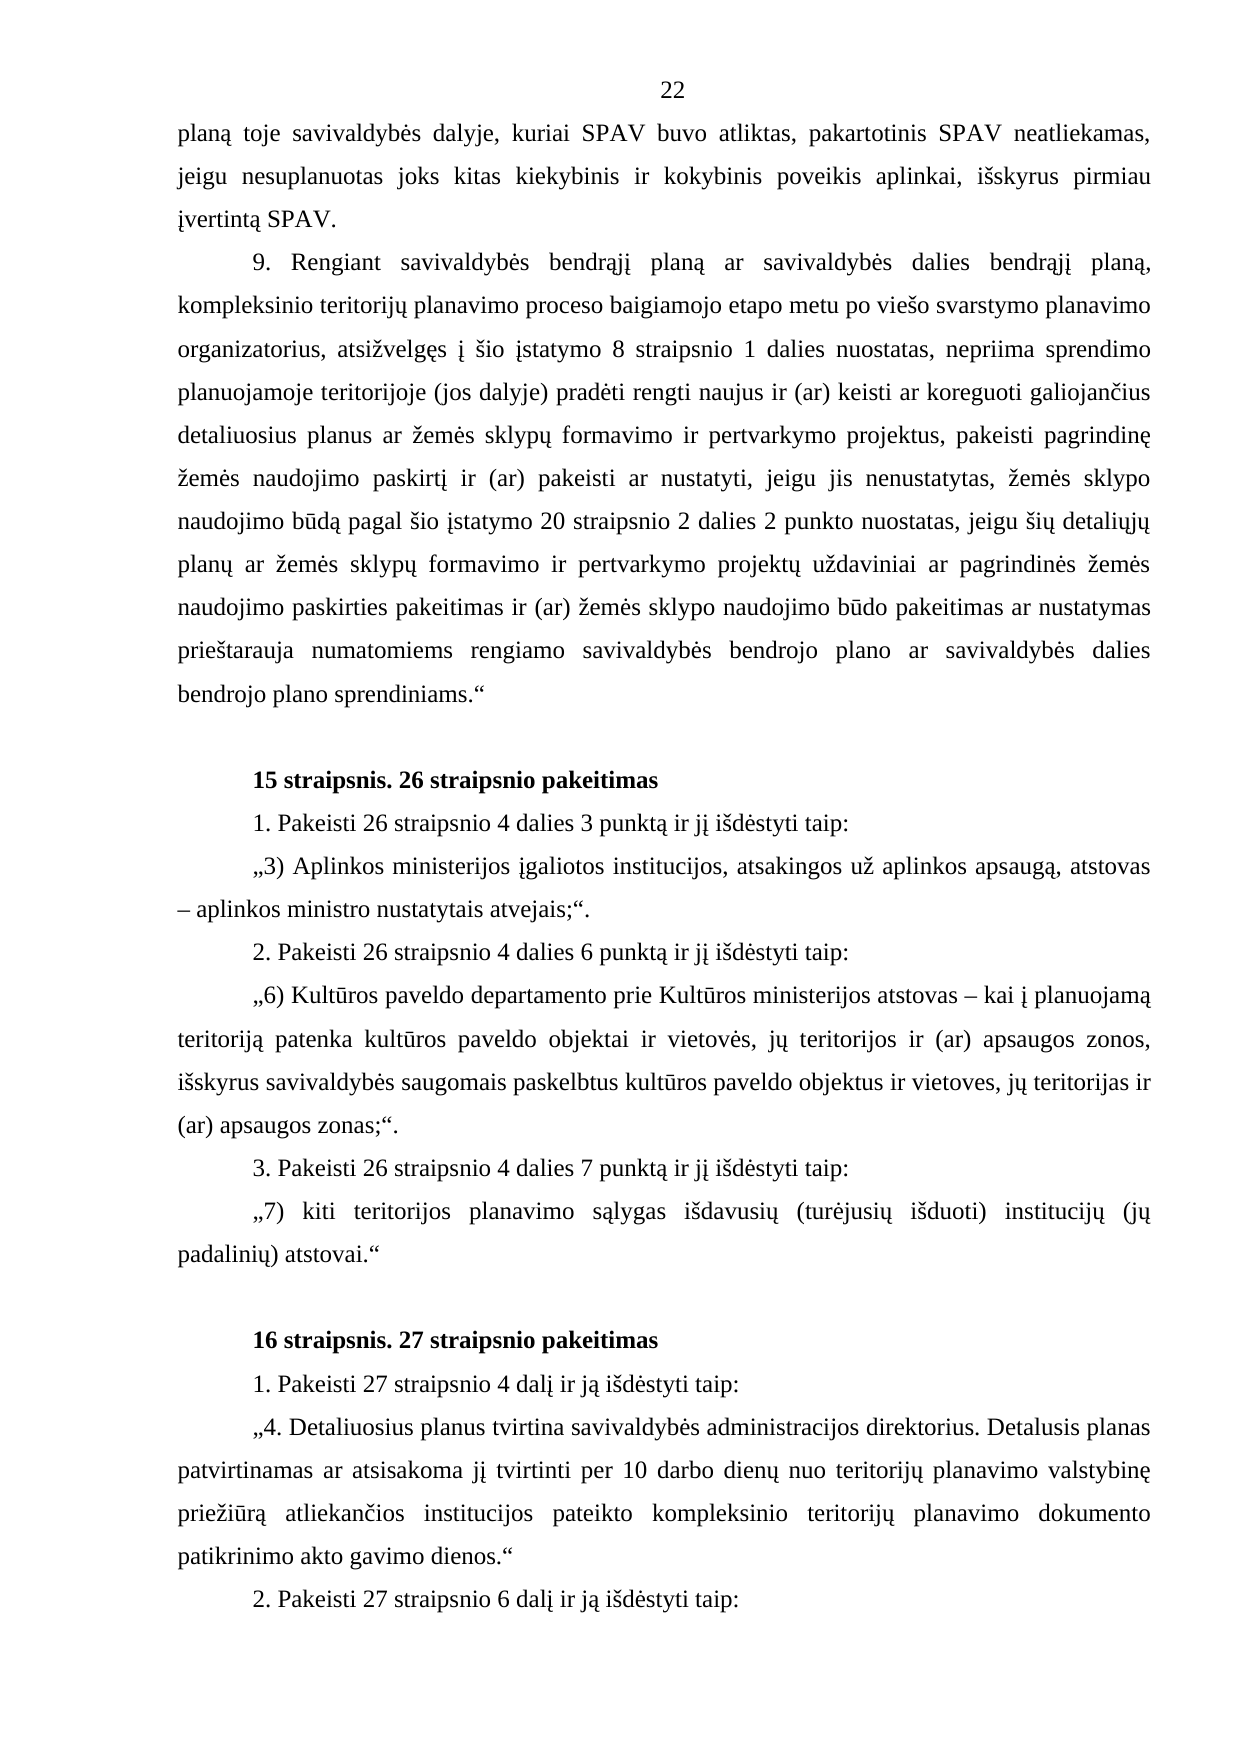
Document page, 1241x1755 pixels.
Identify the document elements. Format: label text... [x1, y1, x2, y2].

text „4. Detaliuosius planus tvirtina savivaldybės administracijos direktorius. Detalusis planas patvirtinamas ar atsisakoma jį tvirtinti per 10 darbo dienų nuo teritorijų planavimo valstybinę priežiūrą atliekančios institucijos pateikto kompleksinio teritorijų planavimo dokumento patikrinimo akto gavimo dienos.“ [177, 1412, 1152, 1570]
text 15 straipsnis. 26 straipsnio pakeitimas [177, 765, 1152, 794]
text „7) kiti teritorijos planavimo sąlygas išdavusių (turėjusių išduoti) institucijų (jų padalinių) atstovai.“ [177, 1196, 1152, 1268]
text 2. Pakeisti 27 straipsnio 6 dalį ir ją išdėstyti taip: [177, 1584, 1152, 1613]
text 3. Pakeisti 26 straipsnio 4 dalies 7 punktą ir jį išdėstyti taip: [177, 1153, 1152, 1182]
text 2. Pakeisti 26 straipsnio 4 dalies 6 punktą ir jį išdėstyti taip: [177, 937, 1152, 966]
text planą toje savivaldybės dalyje, kuriai SPAV buvo atliktas, pakartotinis SPAV neatliekamas, jeigu nesuplanuotas joks kitas kiekybinis ir kokybinis poveikis aplinkai, išskyrus pirmiau įvertintą SPAV. [177, 118, 1152, 233]
text 16 straipsnis. 27 straipsnio pakeitimas [177, 1326, 1152, 1354]
text 9. Rengiant savivaldybės bendrąjį planą ar savivaldybės dalies bendrąjį planą, kompleksinio teritorijų planavimo proceso baigiamojo etapo metu po viešo svarstymo planavimo organizatorius, atsižvelgęs į šio įstatymo 8 straipsnio 1 dalies nuostatas, nepriima sprendimo planuojamoje teritorijoje (jos dalyje) pradėti rengti naujus ir (ar) keisti ar koreguoti galiojančius detaliuosius planus ar žemės sklypų formavimo ir pertvarkymo projektus, pakeisti pagrindinę žemės naudojimo paskirtį ir (ar) pakeisti ar nustatyti, jeigu jis nenustatytas, žemės sklypo naudojimo būdą pagal šio įstatymo 20 straipsnio 2 dalies 2 punkto nuostatas, jeigu šių detaliųjų planų ar žemės sklypų formavimo ir pertvarkymo projektų uždaviniai ar pagrindinės žemės naudojimo paskirties pakeitimas ir (ar) žemės sklypo naudojimo būdo pakeitimas ar nustatymas prieštarauja numatomiems rengiamo savivaldybės bendrojo plano ar savivaldybės dalies bendrojo plano sprendiniams.“ [177, 247, 1152, 707]
text 1. Pakeisti 26 straipsnio 4 dalies 3 punktą ir jį išdėstyti taip: [177, 808, 1152, 837]
text „6) Kultūros paveldo departamento prie Kultūros ministerijos atstovas – kai į planuojamą teritoriją patenka kultūros paveldo objektai ir vietovės, jų teritorijos ir (ar) apsaugos zonos, išskyrus savivaldybės saugomais paskelbtus kultūros paveldo objektus ir vietoves, jų teritorijas ir (ar) apsaugos zonas;“. [177, 981, 1152, 1139]
text „3) Aplinkos ministerijos įgaliotos institucijos, atsakingos už aplinkos apsaugą, atstovas – aplinkos ministro nustatytais atvejais;“. [177, 851, 1152, 923]
text 1. Pakeisti 27 straipsnio 4 dalį ir ją išdėstyti taip: [177, 1369, 1152, 1397]
